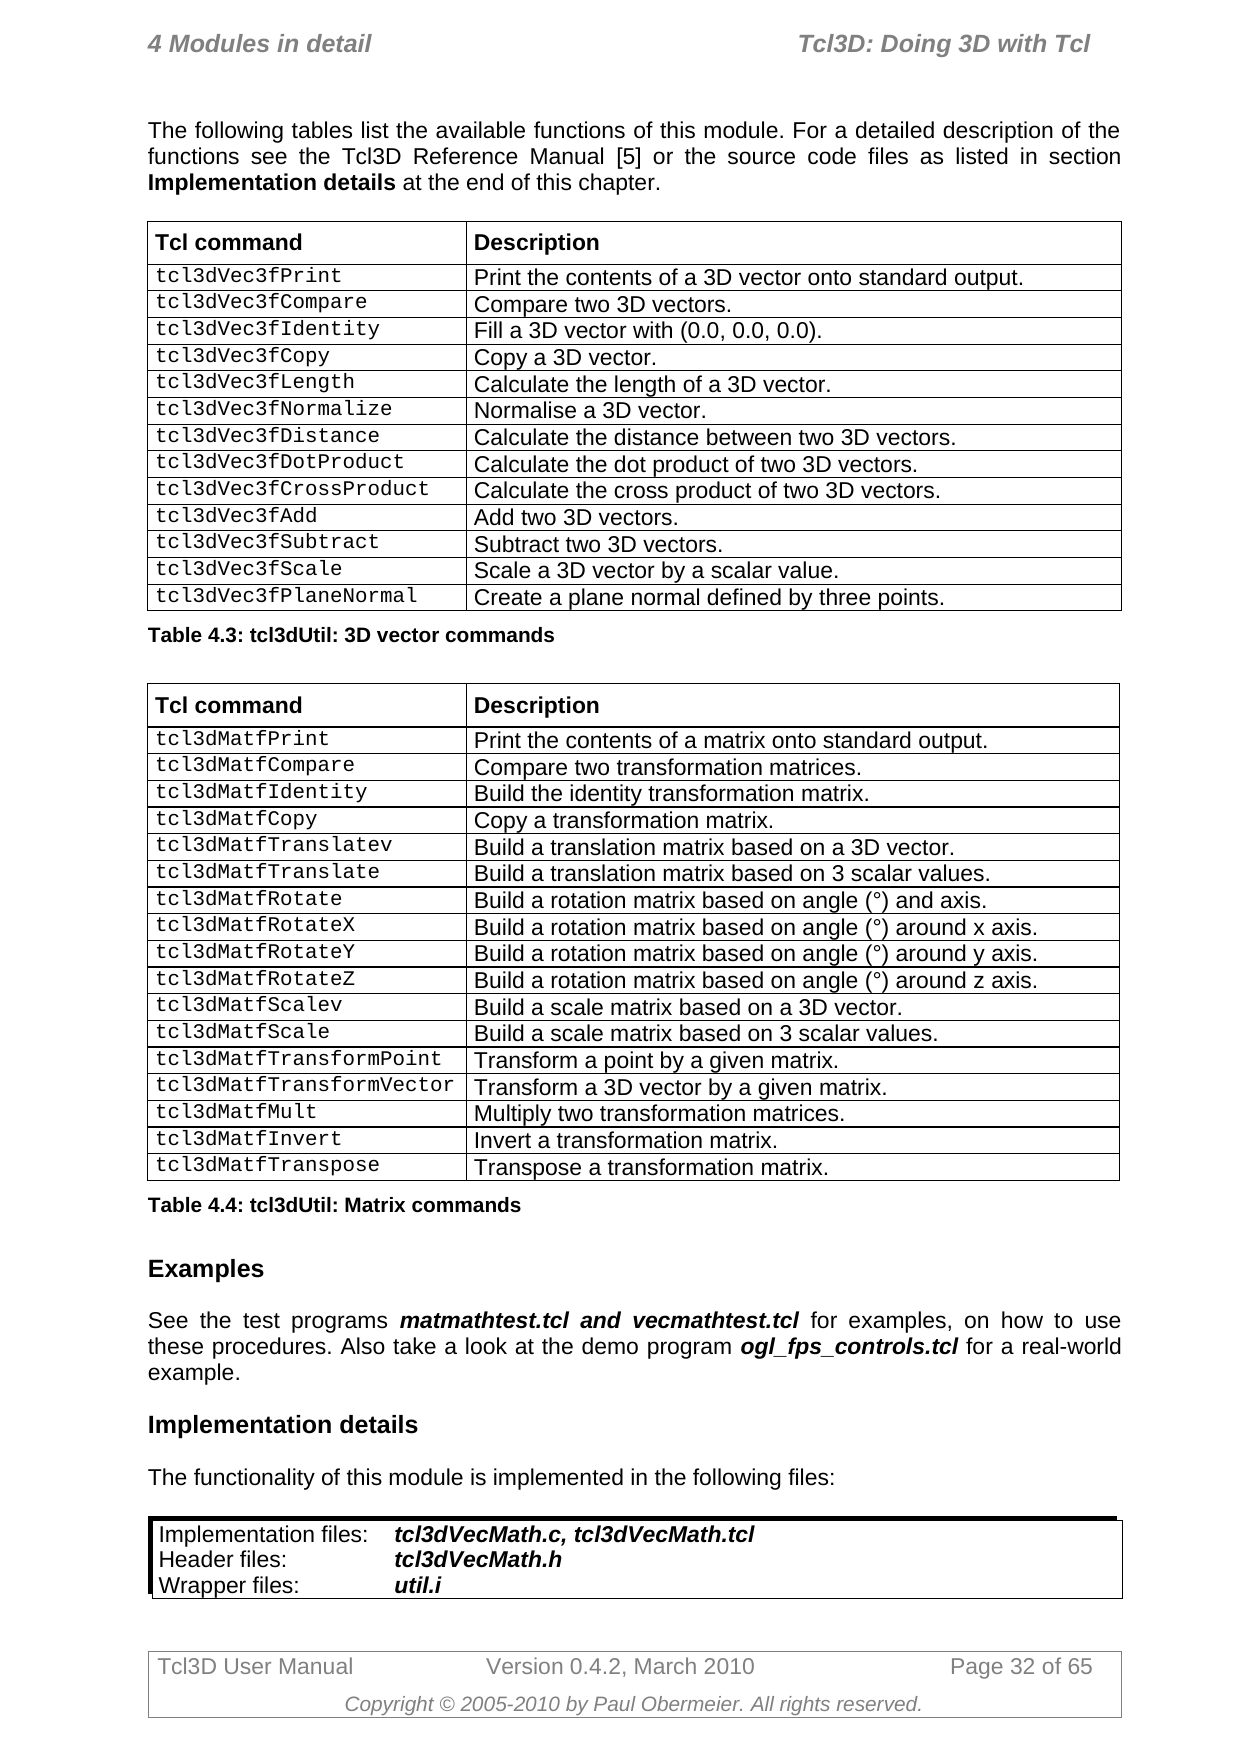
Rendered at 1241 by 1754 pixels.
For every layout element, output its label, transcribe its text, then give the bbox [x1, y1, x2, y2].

table_cell Build a translation matrix based on 3 scalar values. [467, 861, 1119, 886]
table_cell Transform a point by a given matrix. [467, 1048, 1119, 1073]
table_cell Build a translation matrix based on a 3D vector. [467, 834, 1119, 860]
table_cell Copy a 3D vector. [467, 345, 1121, 370]
table_header Implementation files: [153, 1521, 388, 1547]
table_cell Print the contents of a matrix onto standard output. [467, 728, 1119, 753]
text Examples [148, 1255, 1122, 1283]
table_cell Header files: [153, 1547, 388, 1572]
table_cell Transpose a transformation matrix. [467, 1154, 1119, 1180]
table_header Description [467, 684, 1119, 726]
table_cell tcl3dMatfTransformVector [148, 1074, 466, 1100]
table_cell tcl3dVec3fCopy [148, 345, 466, 370]
table_cell Build a rotation matrix based on angle (°) around y axis. [467, 941, 1119, 966]
table_cell tcl3dVec3fSubtract [148, 531, 466, 557]
table_cell tcl3dMatfInvert [148, 1128, 466, 1153]
table_cell tcl3dVec3fPrint [148, 265, 466, 290]
table_cell Subtract two 3D vectors. [467, 531, 1121, 557]
table_cell Calculate the distance between two 3D vectors. [467, 425, 1121, 450]
table_cell Build a rotation matrix based on angle (°) around x axis. [467, 914, 1119, 940]
text Table 4.3: tcl3dUtil: 3D vector commands [148, 624, 1122, 647]
table_cell tcl3dVec3fDistance [148, 425, 466, 450]
table_cell tcl3dVec3fCrossProduct [148, 478, 466, 504]
table_cell tcl3dMatfCompare [148, 754, 466, 780]
table_header Description [467, 222, 1121, 264]
table_cell tcl3dVec3fCompare [148, 291, 466, 317]
table_cell Print the contents of a 3D vector onto standard output. [467, 265, 1121, 290]
table_cell Wrapper files: [153, 1573, 388, 1598]
table_cell tcl3dVec3fDotProduct [148, 451, 466, 477]
table_cell tcl3dMatfScalev [148, 994, 466, 1020]
table_cell tcl3dMatfPrint [148, 728, 466, 753]
table_cell Create a plane normal defined by three points. [467, 585, 1121, 610]
table_cell tcl3dVec3fScale [148, 558, 466, 584]
table_cell util.i [388, 1573, 1122, 1598]
table_cell Fill a 3D vector with (0.0, 0.0, 0.0). [467, 318, 1121, 344]
table_cell tcl3dMatfTranslatev [148, 834, 466, 860]
table_cell Build the identity transformation matrix. [467, 781, 1119, 806]
table_cell Calculate the dot product of two 3D vectors. [467, 451, 1121, 477]
table_cell tcl3dMatfTransformPoint [148, 1048, 466, 1073]
text Table 4.4: tcl3dUtil: Matrix commands [148, 1193, 1122, 1217]
table_cell tcl3dMatfIdentity [148, 781, 466, 806]
text See the test programs matmathtest.tcl and vecmathtest.tcl for examples, on how to use these procedures. Also take a look at the demo program ogl_fps_controls.tcl for a real-world example. [148, 1308, 1122, 1385]
table_cell Invert a transformation matrix. [467, 1128, 1119, 1153]
table_cell Build a scale matrix based on a 3D vector. [467, 994, 1119, 1020]
table_cell Multiply two transformation matrices. [467, 1101, 1119, 1126]
table_cell Build a rotation matrix based on angle (°) and axis. [467, 888, 1119, 913]
table_cell Compare two 3D vectors. [467, 291, 1121, 317]
table_cell tcl3dVec3fAdd [148, 505, 466, 530]
table_cell Copy a transformation matrix. [467, 808, 1119, 833]
table_cell Normalise a 3D vector. [467, 398, 1121, 424]
table_cell tcl3dMatfTranslate [148, 861, 466, 886]
table_header Tcl command [148, 684, 466, 726]
text The following tables list the available functions of this module. For a detailed description of the functions see the Tcl3D Reference Manual [5] or the source code files as listed in section Implementation details at the end of this chapter. [148, 118, 1122, 195]
table_cell tcl3dVec3fLength [148, 371, 466, 397]
table_cell tcl3dMatfMult [148, 1101, 466, 1126]
table_cell Add two 3D vectors. [467, 505, 1121, 530]
table_header Tcl command [148, 222, 466, 264]
table_cell tcl3dMatfCopy [148, 808, 466, 833]
table_cell tcl3dVec3fPlaneNormal [148, 585, 466, 610]
table_header tcl3dVecMath.c, tcl3dVecMath.tcl [388, 1521, 1122, 1547]
text The functionality of this module is implemented in the following files: [148, 1464, 1122, 1490]
table_cell tcl3dVecMath.h [388, 1547, 1122, 1572]
table_cell tcl3dVec3fIdentity [148, 318, 466, 344]
table_cell tcl3dVec3fNormalize [148, 398, 466, 424]
table_cell Scale a 3D vector by a scalar value. [467, 558, 1121, 584]
table_cell Calculate the cross product of two 3D vectors. [467, 478, 1121, 504]
table_cell tcl3dMatfRotateZ [148, 968, 466, 993]
table_cell tcl3dMatfRotateX [148, 914, 466, 940]
table_cell Build a rotation matrix based on angle (°) around z axis. [467, 968, 1119, 993]
table_cell Compare two transformation matrices. [467, 754, 1119, 780]
text Implementation details [148, 1411, 1122, 1439]
table_cell Transform a 3D vector by a given matrix. [467, 1074, 1119, 1100]
table_cell tcl3dMatfRotate [148, 888, 466, 913]
table_cell Build a scale matrix based on 3 scalar values. [467, 1021, 1119, 1046]
table_cell tcl3dMatfScale [148, 1021, 466, 1046]
table_cell tcl3dMatfTranspose [148, 1154, 466, 1180]
table_cell Calculate the length of a 3D vector. [467, 371, 1121, 397]
table_cell tcl3dMatfRotateY [148, 941, 466, 966]
